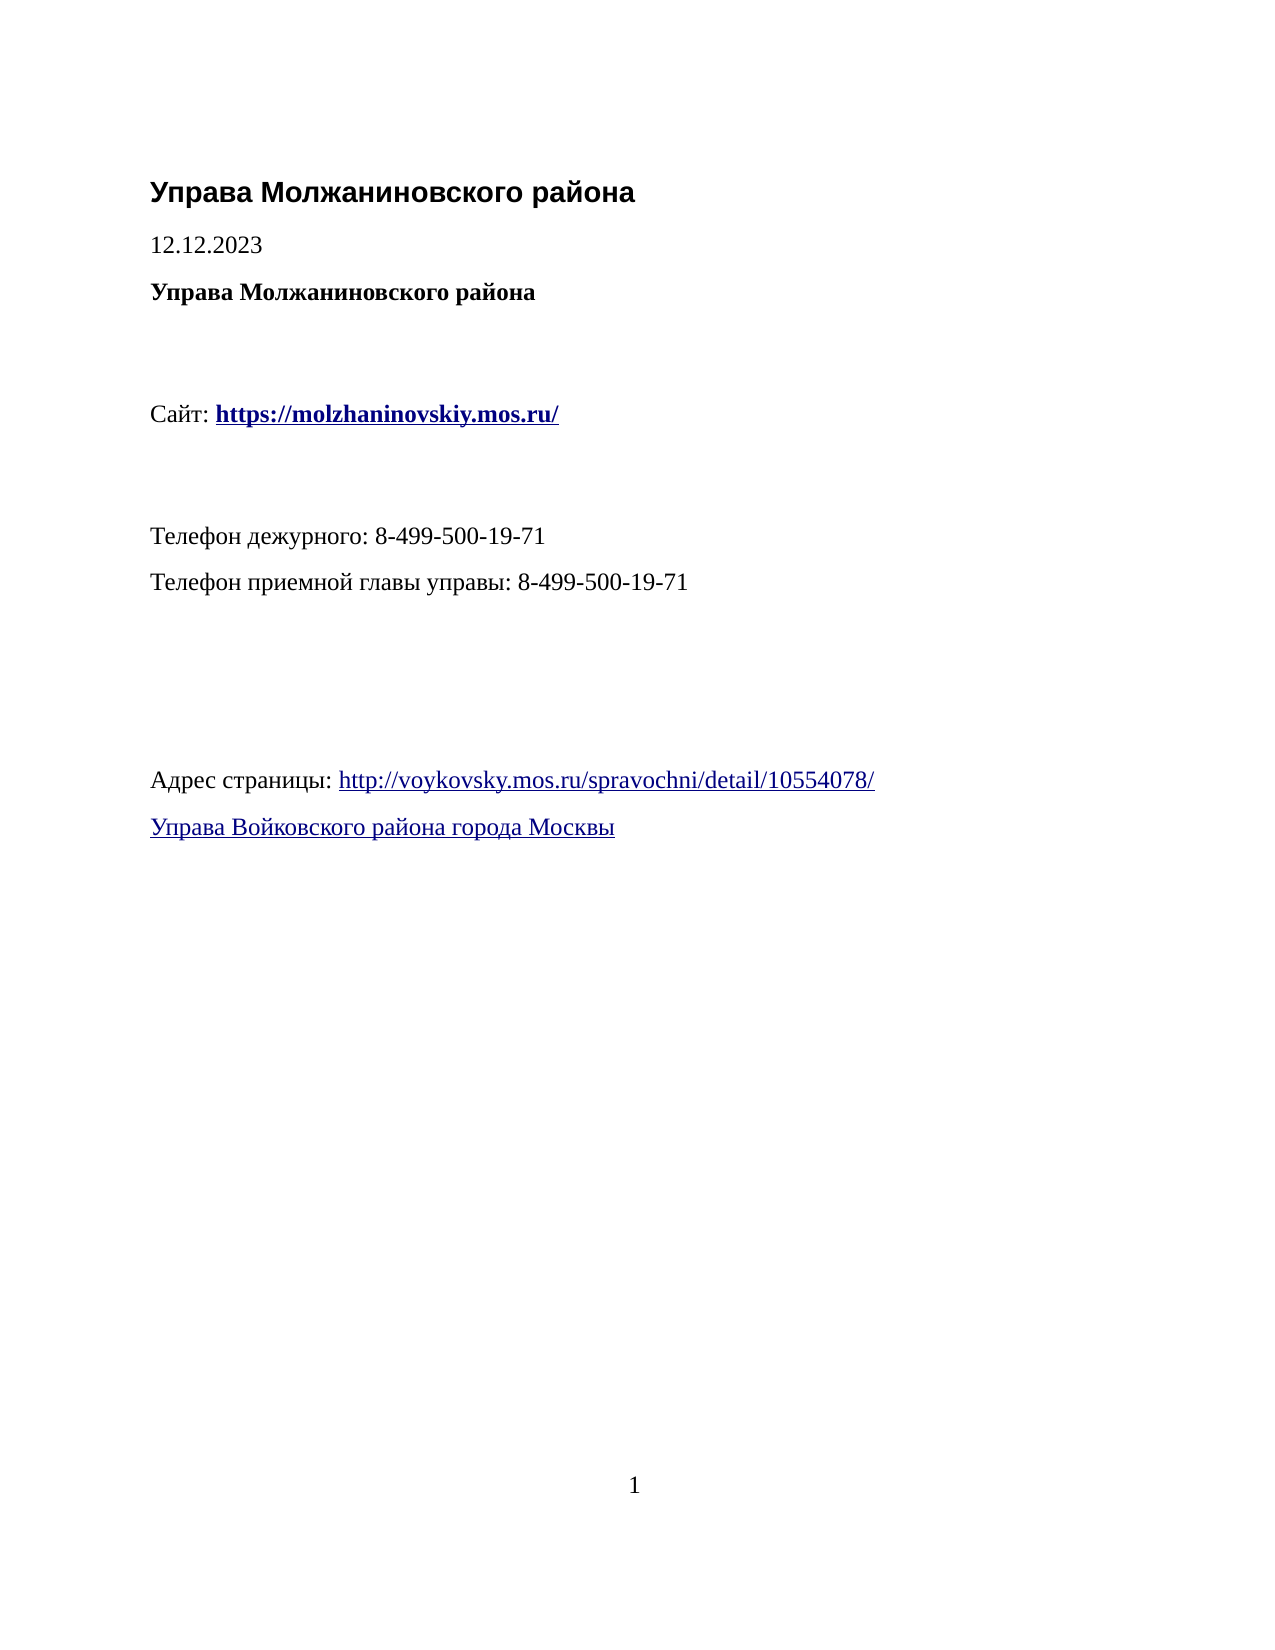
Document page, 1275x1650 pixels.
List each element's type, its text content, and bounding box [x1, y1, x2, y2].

text Сайт: https://molzhaninovskiy.mos.ru/ [150, 399, 1125, 427]
subtitle Управа Молжаниновского района [150, 175, 1125, 208]
text Телефон приемной главы управы: 8-499-500-19-71 [150, 567, 1125, 596]
text Управа Молжаниновского района [150, 277, 1125, 305]
text Адрес страницы: http://voykovsky.mos.ru/spravochni/detail/10554078/ [150, 765, 1125, 794]
text 12.12.2023 [150, 230, 1125, 259]
text Телефон дежурного: 8-499-500-19-71 [150, 521, 1125, 549]
text Управа Войковского района города Москвы [150, 812, 1125, 840]
